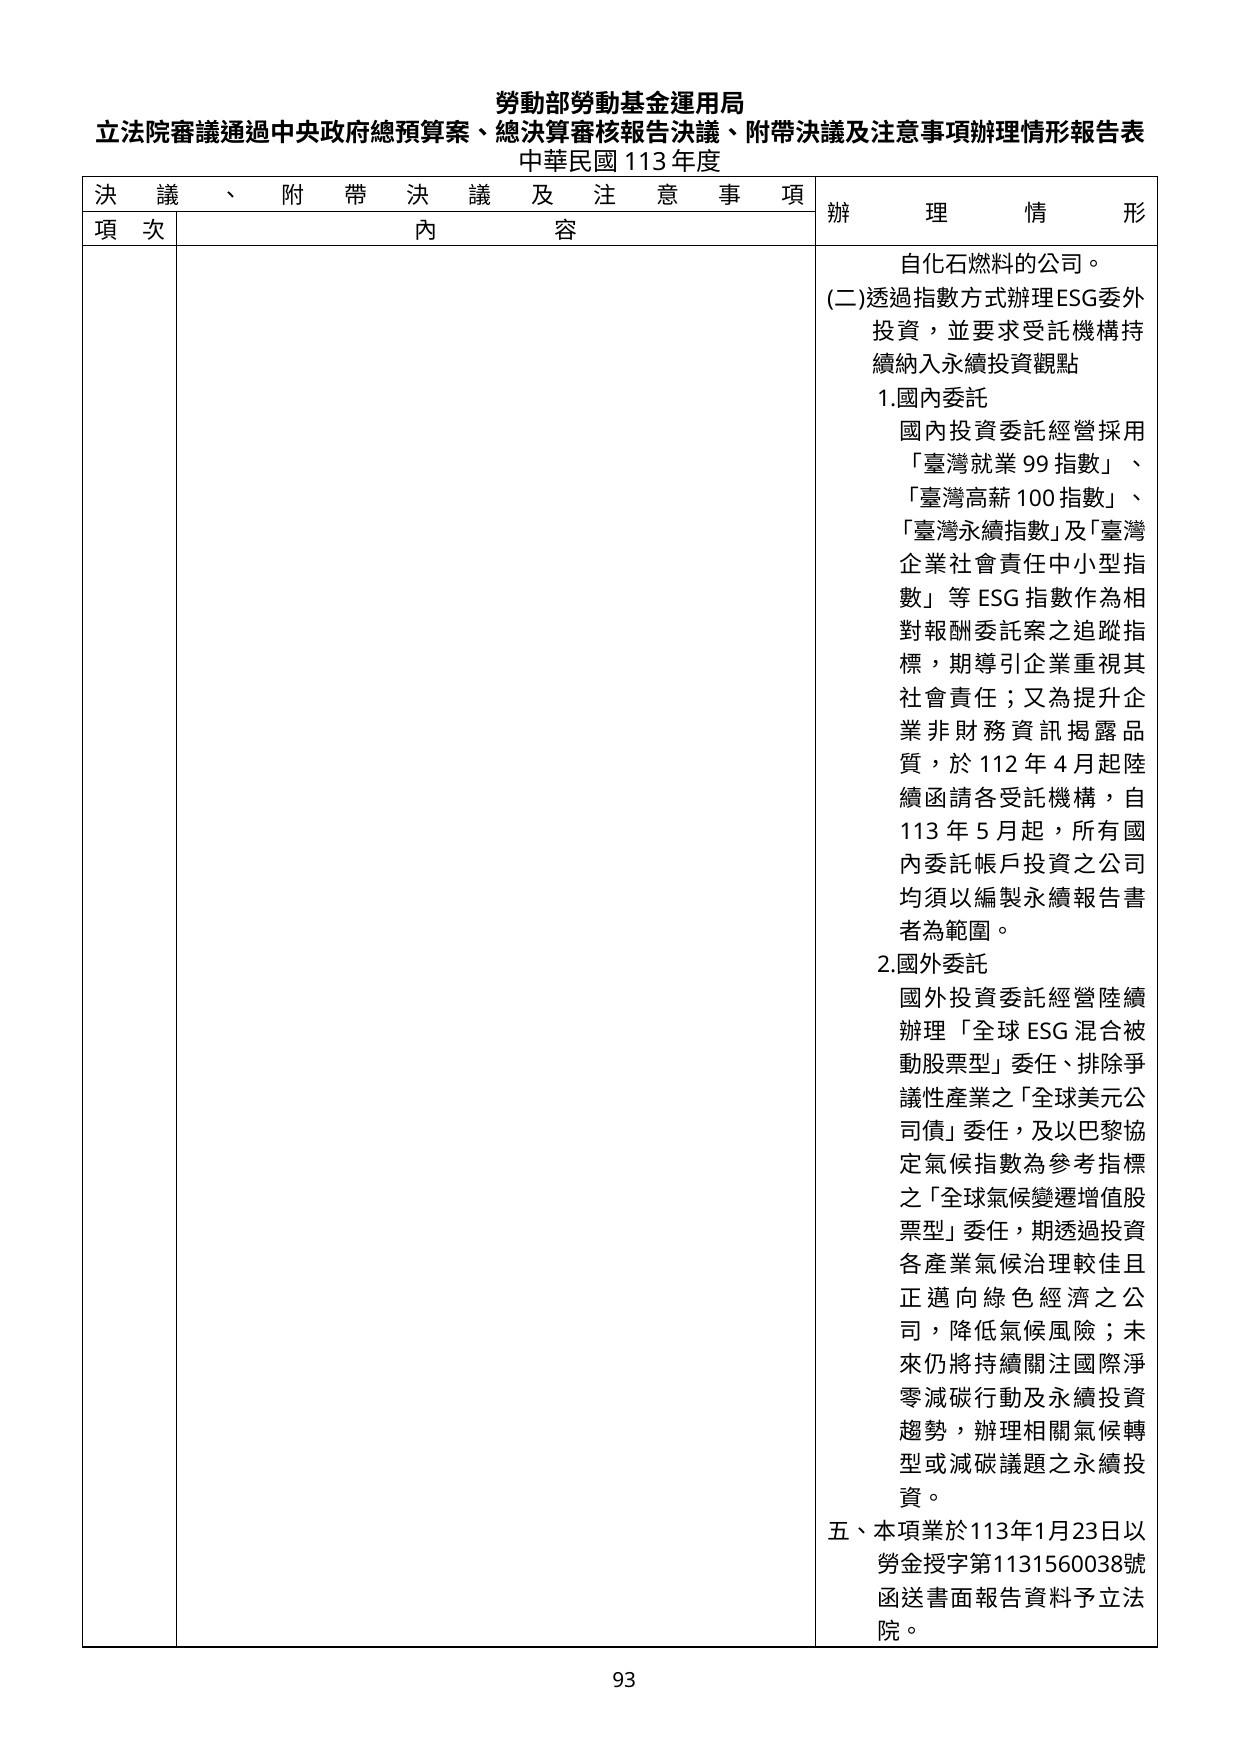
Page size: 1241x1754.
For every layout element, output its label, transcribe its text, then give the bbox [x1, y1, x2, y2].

table_header 辦理情形 [816, 177, 1157, 245]
table_cell 內 容 [177, 212, 815, 245]
table_cell [83, 246, 176, 1646]
table_header 決議、附帶決議及注意事項 [83, 177, 815, 211]
table_cell 自化石燃料的公司。 (二)透過指數方式辦理ESG委外投資，並要求受託機構持續納入永續投資觀點 1.國內委託 國內投資委託經營採用「臺灣就業99指數」、「臺灣高薪100指數」、「臺灣永續指數」及「臺灣企業社會責任中小型指數」等ESG指數作為相對報酬委託案之追蹤指標，期導引企業重視其社會責任；又為提升企業非財務資訊揭露品質，於112年4月起陸續函請各受託機構，自113年5月起，所有國內委託帳戶投資之公司均須以編製永續報告書者為範圍。 2.國外委託 國外投資委託經營陸續辦理「全球ESG混合被動股票型」委任、排除爭議性產業之「全球美元公司債」委任，及以巴黎協定氣候指數為參考指標之「全球氣候變遷增值股票型」委任，期透過投資各產業氣候治理較佳且正邁向綠色經濟之公司，降低氣候風險；未來仍將持續關注國際淨零減碳行動及永續投資趨勢，辦理相關氣候轉型或減碳議題之永續投資。 本項業於113年1月23日以勞金授字第1131560038號函送書面報告資料予立法院。 [816, 246, 1157, 1646]
table_cell 項次 [83, 212, 176, 245]
table_cell [177, 246, 815, 1646]
